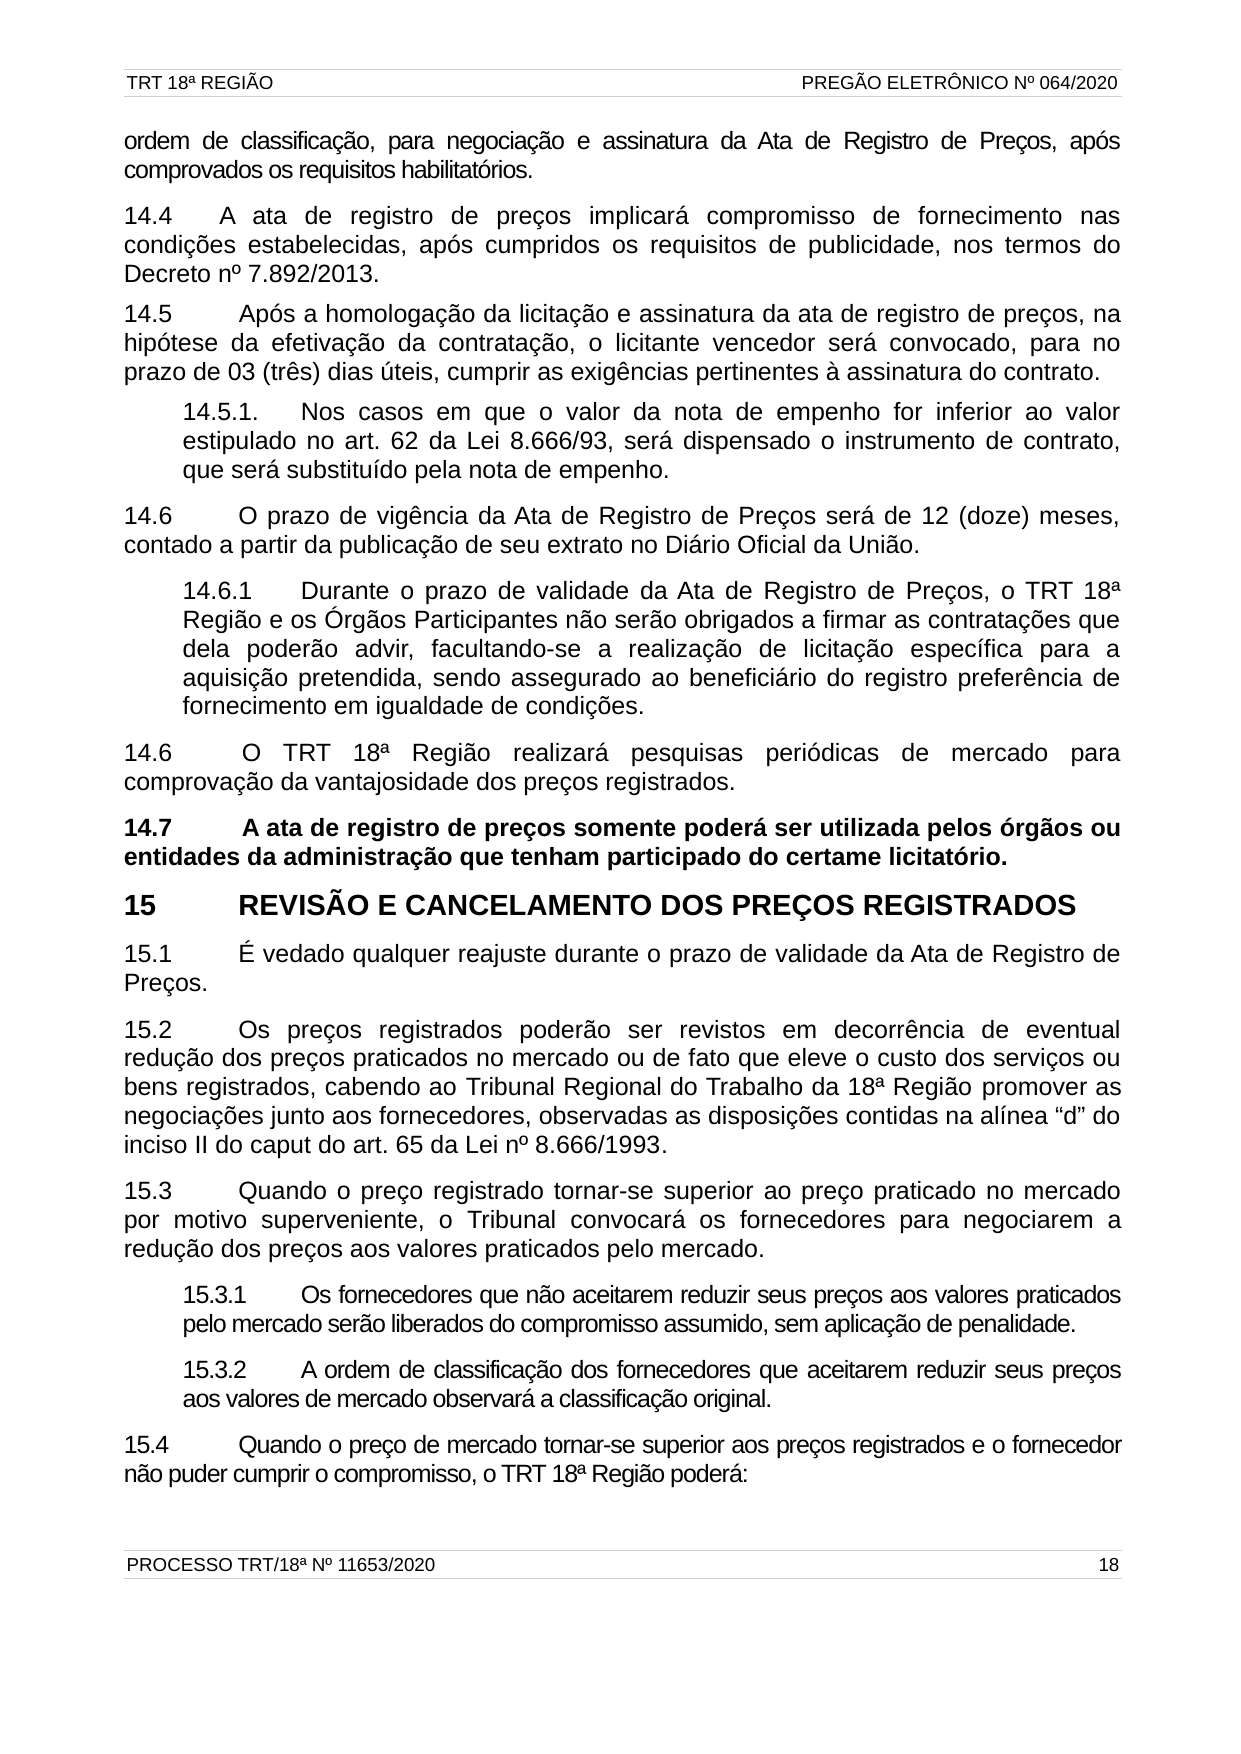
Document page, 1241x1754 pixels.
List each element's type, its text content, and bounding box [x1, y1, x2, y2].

text 14.5 Após a homologação da licitação e assinatura da ata de registro de preços, na hipótese da efetivação da contratação, o licitante vencedor será convocado, para no prazo de 03 (três) dias úteis, cumprir as exigências pertinentes à assinatura do contrato. [123, 299, 1122, 385]
text 14.5.1. Nos casos em que o valor da nota de empenho for inferior ao valor estipulado no art. 62 da Lei 8.666/93, será dispensado o instrumento de contrato, que será substituído pela nota de empenho. [182, 397, 1122, 483]
text 14.7 A ata de registro de preços somente poderá ser utilizada pelos órgãos ou entidades da administração que tenham participado do certame licitatório. [123, 813, 1122, 871]
text 14.6.1 Durante o prazo de validade da Ata de Registro de Preços, o TRT 18ª Região e os Órgãos Participantes não serão obrigados a firmar as contratações que dela poderão advir, facultando-se a realização de licitação específica para a aquisição pretendida, sendo assegurado ao beneficiário do registro preferência de fornecimento em igualdade de condições. [182, 576, 1122, 720]
text 15.3 Quando o preço registrado tornar-se superior ao preço praticado no mercado por motivo superveniente, o Tribunal convocará os fornecedores para negociarem a redução dos preços aos valores praticados pelo mercado. [123, 1176, 1122, 1262]
text 15.1 É vedado qualquer reajuste durante o prazo de validade da Ata de Registro de Preços. [123, 939, 1122, 997]
text 15.2 Os preços registrados poderão ser revistos em decorrência de eventual redução dos preços praticados no mercado ou de fato que eleve o custo dos serviços ou bens registrados, cabendo ao Tribunal Regional do Trabalho da 18ª Região promover as negociações junto aos fornecedores, observadas as disposições contidas na alínea “d” do inciso II do caput do art. 65 da Lei nº 8.666/1993. [123, 1015, 1122, 1158]
text 14.6 O TRT 18ª Região realizará pesquisas periódicas de mercado para comprovação da vantajosidade dos preços registrados. [123, 738, 1122, 795]
text 15.3.2 A ordem de classificação dos fornecedores que aceitarem reduzir seus preços aos valores de mercado observará a classificação original. [182, 1355, 1122, 1413]
text ordem de classificação, para negociação e assinatura da Ata de Registro de Preços, após comprovados os requisitos habilitatórios. [123, 126, 1122, 183]
text 14.4 A ata de registro de preços implicará compromisso de fornecimento nas condições estabelecidas, após cumpridos os requisitos de publicidade, nos termos do Decreto nº 7.892/2013. [123, 201, 1122, 287]
text 15.4 Quando o preço de mercado tornar-se superior aos preços registrados e o fornecedor não puder cumprir o compromisso, o TRT 18ª Região poderá: [123, 1431, 1122, 1488]
text 15 REVISÃO E CANCELAMENTO DOS PREÇOS REGISTRADOS [123, 888, 1122, 922]
text 15.3.1 Os fornecedores que não aceitarem reduzir seus preços aos valores praticados pelo mercado serão liberados do compromisso assumido, sem aplicação de penalidade. [182, 1280, 1122, 1338]
text 14.6 O prazo de vigência da Ata de Registro de Preços será de 12 (doze) meses, contado a partir da publicação de seu extrato no Diário Oficial da União. [123, 501, 1122, 559]
